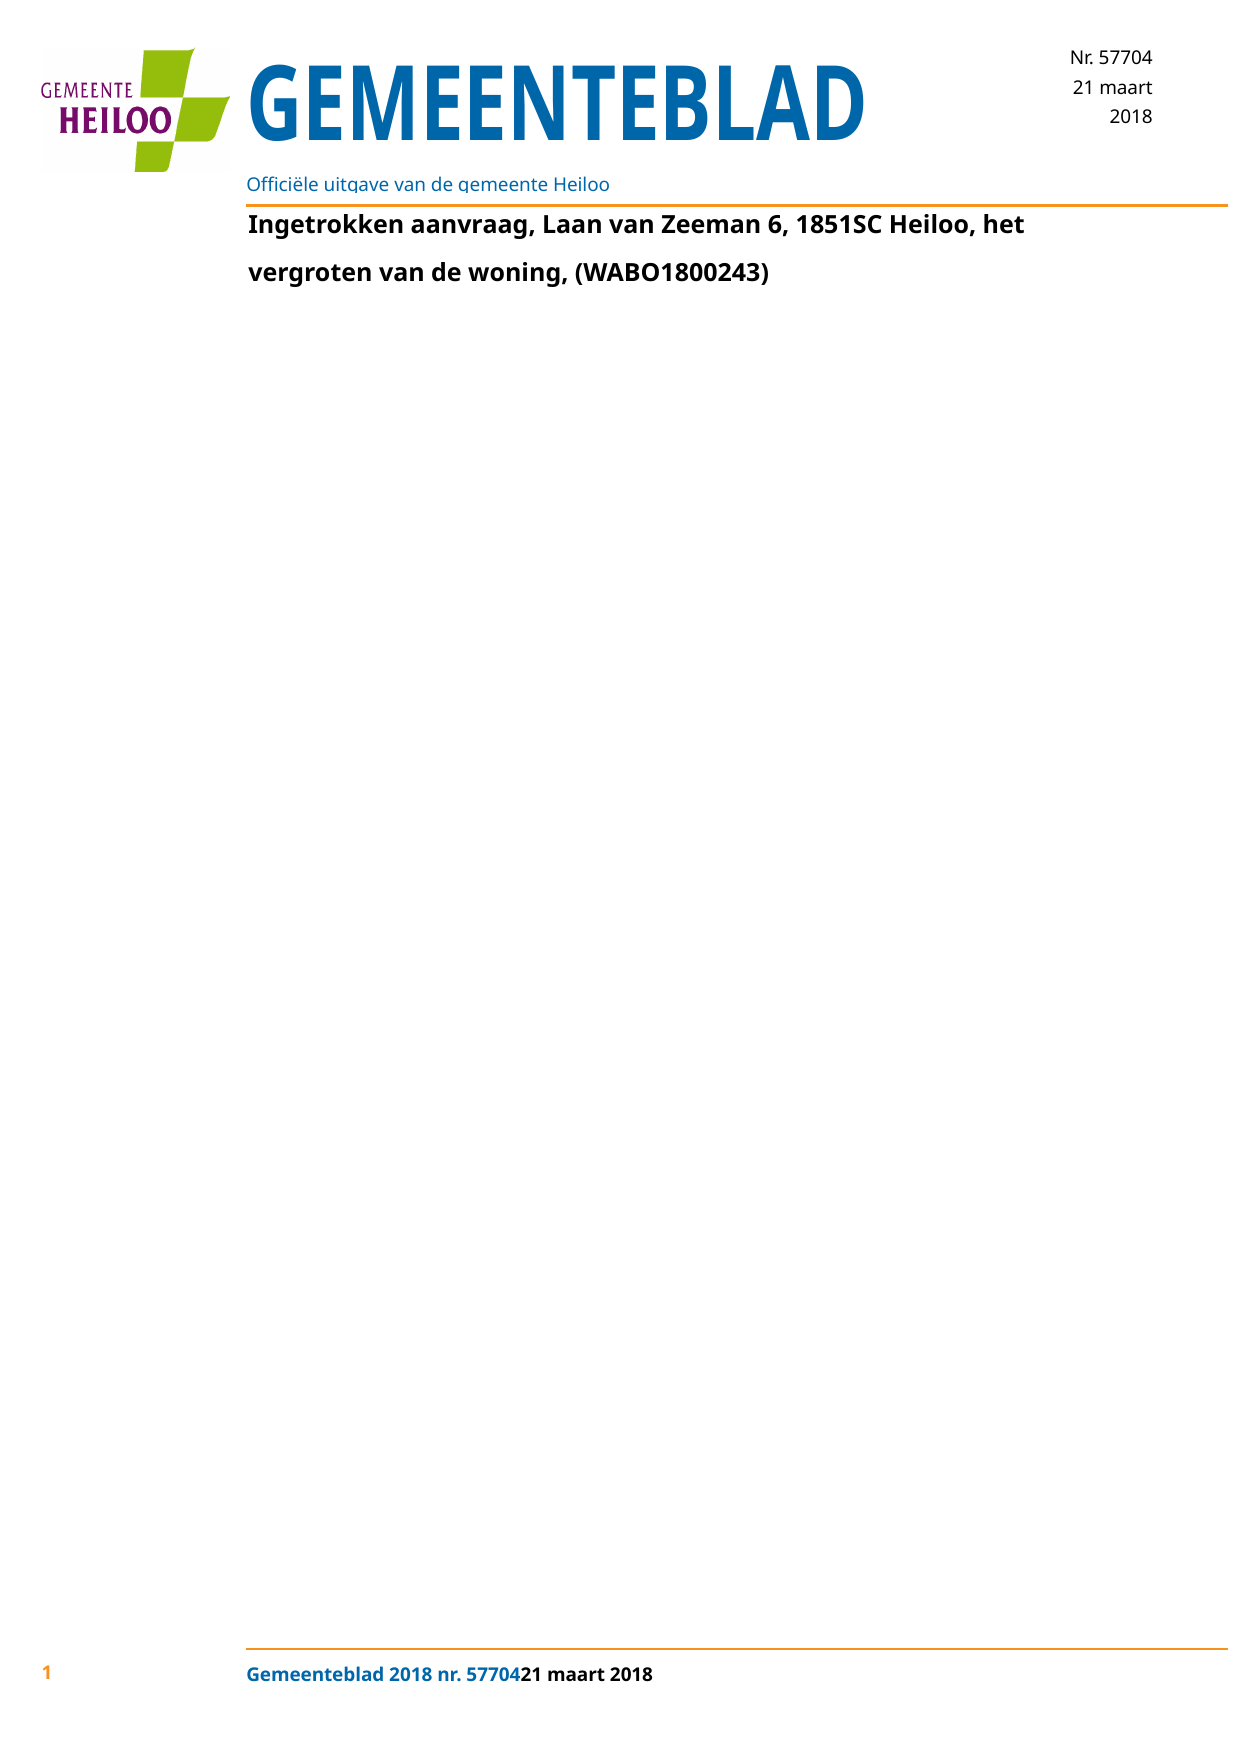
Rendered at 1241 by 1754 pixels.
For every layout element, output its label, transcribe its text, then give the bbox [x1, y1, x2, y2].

picture [41, 47, 231, 172]
text Ingetrokken aanvraag, Laan van Zeeman 6, 1851SC Heiloo, het vergroten van de woning, (WABO1800243) [248, 207, 1152, 288]
